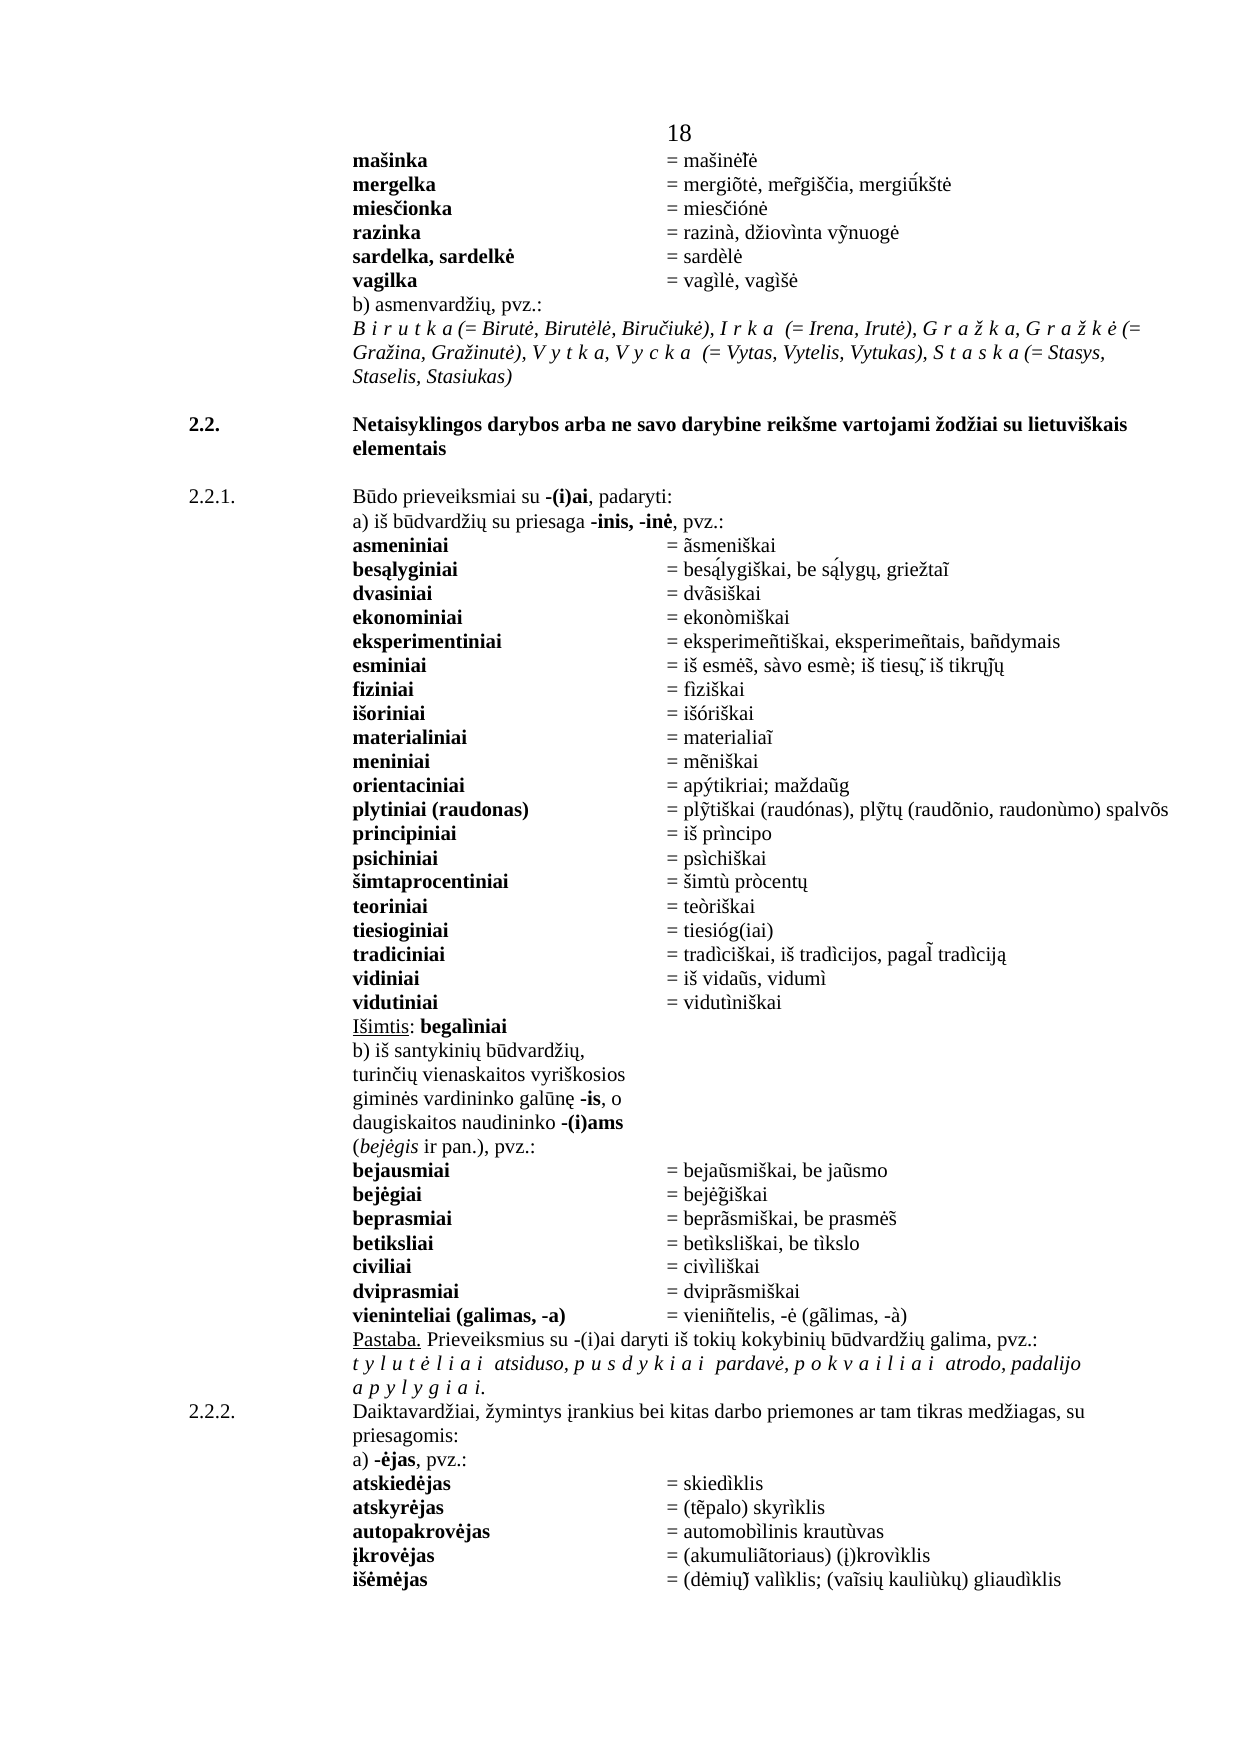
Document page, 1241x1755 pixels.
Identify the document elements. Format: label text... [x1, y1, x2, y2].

table_cell [177, 1495, 341, 1519]
table_cell psichiniai [341, 845, 655, 869]
table_cell besąlyginiai [341, 557, 655, 581]
table_cell [177, 292, 341, 388]
table_cell = (dėmių̃) valìklis; (vaĩsių kauliùkų) gliaudìklis [655, 1567, 1181, 1591]
table_cell = skiedìklis [655, 1471, 1181, 1495]
table_cell = išóriškai [655, 701, 1181, 725]
table_cell teoriniai [341, 894, 655, 918]
table_cell = iš prìncipo [655, 821, 1181, 845]
table_cell [177, 629, 341, 653]
table_cell dvasiniai [341, 581, 655, 605]
table_cell [655, 1014, 1181, 1038]
table_cell = razinà, džiovìnta vỹnuogė [655, 220, 1181, 244]
table_cell [341, 460, 1181, 484]
table_cell [177, 1014, 341, 1038]
table_cell [177, 1206, 341, 1230]
table_cell = dvãsiškai [655, 581, 1181, 605]
table_cell [655, 1447, 1181, 1471]
table_cell = vagìlė, vagìšė [655, 268, 1181, 292]
table_cell materialiniai [341, 725, 655, 749]
table_cell bejėgiai [341, 1182, 655, 1206]
table_cell [177, 196, 341, 220]
table_cell razinka [341, 220, 655, 244]
table_cell [177, 1519, 341, 1543]
table_cell = iš vidaũs, vidumì [655, 966, 1181, 990]
table_cell = miesčiónė [655, 196, 1181, 220]
table_cell [341, 388, 1181, 412]
table_cell = teòriškai [655, 894, 1181, 918]
table_cell [177, 725, 341, 749]
table_cell a) -ėjas, pvz.: [341, 1447, 655, 1471]
table_cell [177, 581, 341, 605]
table_cell = automobìlinis krautùvas [655, 1519, 1181, 1543]
table_cell [177, 918, 341, 942]
table_cell [177, 1447, 341, 1471]
table_cell 2.2.1. [177, 485, 341, 508]
table_cell [177, 1038, 341, 1158]
table_cell vidutiniai [341, 990, 655, 1014]
table_cell [177, 1182, 341, 1206]
table_cell [177, 1303, 341, 1327]
table_cell Pastaba. Prieveiksmius su -(i)ai daryti iš tokių kokybinių būdvardžių galima, pvz.: tylutėliai atsiduso, pusdykiai pardavė, pokvailiai atrodo, padalijo apylygiai. [341, 1327, 1181, 1399]
table_cell [177, 1158, 341, 1182]
table_cell = šimtù pròcentų [655, 870, 1181, 893]
table_cell = iš esmė̃s, sàvo esmè; iš tiesų̃, iš tikrų̃jų [655, 653, 1181, 677]
table_cell [177, 845, 341, 869]
table_cell = tiesióg(iai) [655, 918, 1181, 942]
table_cell = apýtikriai; maždaũg [655, 773, 1181, 797]
table_cell Būdo prieveiksmiai su -(i)ai, padaryti: [341, 485, 1181, 508]
table_cell = beprãsmiškai, be prasmė̃s [655, 1206, 1181, 1230]
table_cell = dviprãsmiškai [655, 1279, 1181, 1303]
table_cell [177, 870, 341, 893]
table_cell b) asmenvardžių, pvz.: Birutka (= Birutė, Birutėlė, Biručiukė), Irka (= Irena, Irutė), Gražka, Gražkė (= Gražina, Gražinutė), Vytka, Vycka (= Vytas, Vytelis, Vytukas), Staska (= Stasys, Staselis, Stasiukas) [341, 292, 1181, 388]
table_cell vagilka [341, 268, 655, 292]
table_cell išėmėjas [341, 1567, 655, 1591]
table_cell = vieniñtelis, -ė (gãlimas, -à) [655, 1303, 1181, 1327]
table_cell meniniai [341, 749, 655, 773]
table_cell [177, 1279, 341, 1303]
table_cell = mergiõtė, mer̃giščia, mergiū́kštė [655, 172, 1181, 196]
table_cell = fìziškai [655, 677, 1181, 701]
table_cell [177, 653, 341, 677]
table_cell betiksliai [341, 1230, 655, 1254]
table_cell = (akumuliãtoriaus) (į)krovìklis [655, 1543, 1181, 1567]
table_cell = civìliškai [655, 1255, 1181, 1278]
table_cell orientaciniai [341, 773, 655, 797]
table_cell [177, 148, 341, 172]
table_cell miesčionka [341, 196, 655, 220]
table_cell Netaisyklingos darybos arba ne savo darybine reikšme vartojami žodžiai su lietuviškais elementais [341, 412, 1181, 460]
table_cell [177, 749, 341, 773]
table_cell asmeniniai [341, 533, 655, 557]
table_cell [177, 605, 341, 629]
table_cell = materialiaĩ [655, 725, 1181, 749]
table_cell [177, 557, 341, 581]
table_cell šimtaprocentiniai [341, 870, 655, 893]
table_cell = bejė̃giškai [655, 1182, 1181, 1206]
table_cell [177, 1230, 341, 1254]
table_cell = mašinė̃lė [655, 148, 1181, 172]
table_cell eksperimentiniai [341, 629, 655, 653]
table_cell ekonominiai [341, 605, 655, 629]
table_cell = mẽniškai [655, 749, 1181, 773]
table_cell išoriniai [341, 701, 655, 725]
table_cell 2.2.2. [177, 1399, 341, 1447]
table_cell = ekonòmiškai [655, 605, 1181, 629]
table_cell [177, 509, 341, 533]
table_cell = vidutìniškai [655, 990, 1181, 1014]
table_cell Daiktavardžiai, žymintys įrankius bei kitas darbo priemones ar tam tikras medžiagas, su priesagomis: [341, 1399, 1181, 1447]
table_cell autopakrovėjas [341, 1519, 655, 1543]
table_cell atskyrėjas [341, 1495, 655, 1519]
table_cell = (tẽpalo) skyrìklis [655, 1495, 1181, 1519]
table_cell Išimtis: begalìniai [341, 1014, 655, 1038]
table_cell = plỹtiškai (raudónas), plỹtų (raudõnio, raudonùmo) spalvõs [655, 797, 1181, 821]
table_cell mašinka [341, 148, 655, 172]
table_cell [177, 533, 341, 557]
table_cell [177, 172, 341, 196]
table_cell įkrovėjas [341, 1543, 655, 1567]
table_cell [177, 821, 341, 845]
table_cell fiziniai [341, 677, 655, 701]
table_cell = tradìciškai, iš tradìcijos, pagal̃ tradìciją [655, 942, 1181, 966]
table_cell [177, 388, 341, 412]
table_cell = eksperimeñtiškai, eksperimeñtais, bañdymais [655, 629, 1181, 653]
table_cell = ãsmeniškai [655, 533, 1181, 557]
table_cell [177, 966, 341, 990]
table_cell = bejaũsmiškai, be jaũsmo [655, 1158, 1181, 1182]
table_cell [177, 990, 341, 1014]
table_cell = besą́lygiškai, be są́lygų, griežtaĩ [655, 557, 1181, 581]
table_cell [177, 1543, 341, 1567]
table_cell [177, 773, 341, 797]
table_cell [177, 1327, 341, 1399]
table_cell b) iš santykinių būdvardžių, turinčių vienaskaitos vyriškosios giminės vardininko galūnę -is, o daugiskaitos naudininko -(i)ams (bejėgis ir pan.), pvz.: [341, 1038, 655, 1158]
table_cell [177, 1471, 341, 1495]
table_cell dviprasmiai [341, 1279, 655, 1303]
table_cell vidiniai [341, 966, 655, 990]
table_cell [177, 942, 341, 966]
table_cell [177, 268, 341, 292]
table_cell [177, 460, 341, 484]
table_cell beprasmiai [341, 1206, 655, 1230]
table_cell [177, 701, 341, 725]
table_cell atskiedėjas [341, 1471, 655, 1495]
table_cell = betìksliškai, be tìkslo [655, 1230, 1181, 1254]
table_cell [177, 677, 341, 701]
table_cell = sardèlė [655, 244, 1181, 268]
table_cell [177, 797, 341, 821]
table_cell tiesioginiai [341, 918, 655, 942]
table_cell esminiai [341, 653, 655, 677]
table_cell civiliai [341, 1255, 655, 1278]
table_cell sardelka, sardelkė [341, 244, 655, 268]
table_cell vieninteliai (galimas, -a) [341, 1303, 655, 1327]
table_cell plytiniai (raudonas) [341, 797, 655, 821]
table_cell a) iš būdvardžių su priesaga -inis, -inė, pvz.: [341, 509, 1181, 533]
table_cell bejausmiai [341, 1158, 655, 1182]
table_cell = psìchiškai [655, 845, 1181, 869]
table_cell 2.2. [177, 412, 341, 460]
table_cell [177, 1255, 341, 1278]
table_cell [655, 1038, 1181, 1158]
table_cell [177, 244, 341, 268]
table_cell principiniai [341, 821, 655, 845]
table_cell [177, 894, 341, 918]
table_cell [177, 1567, 341, 1591]
table_cell [177, 220, 341, 244]
table_cell tradiciniai [341, 942, 655, 966]
table_cell mergelka [341, 172, 655, 196]
